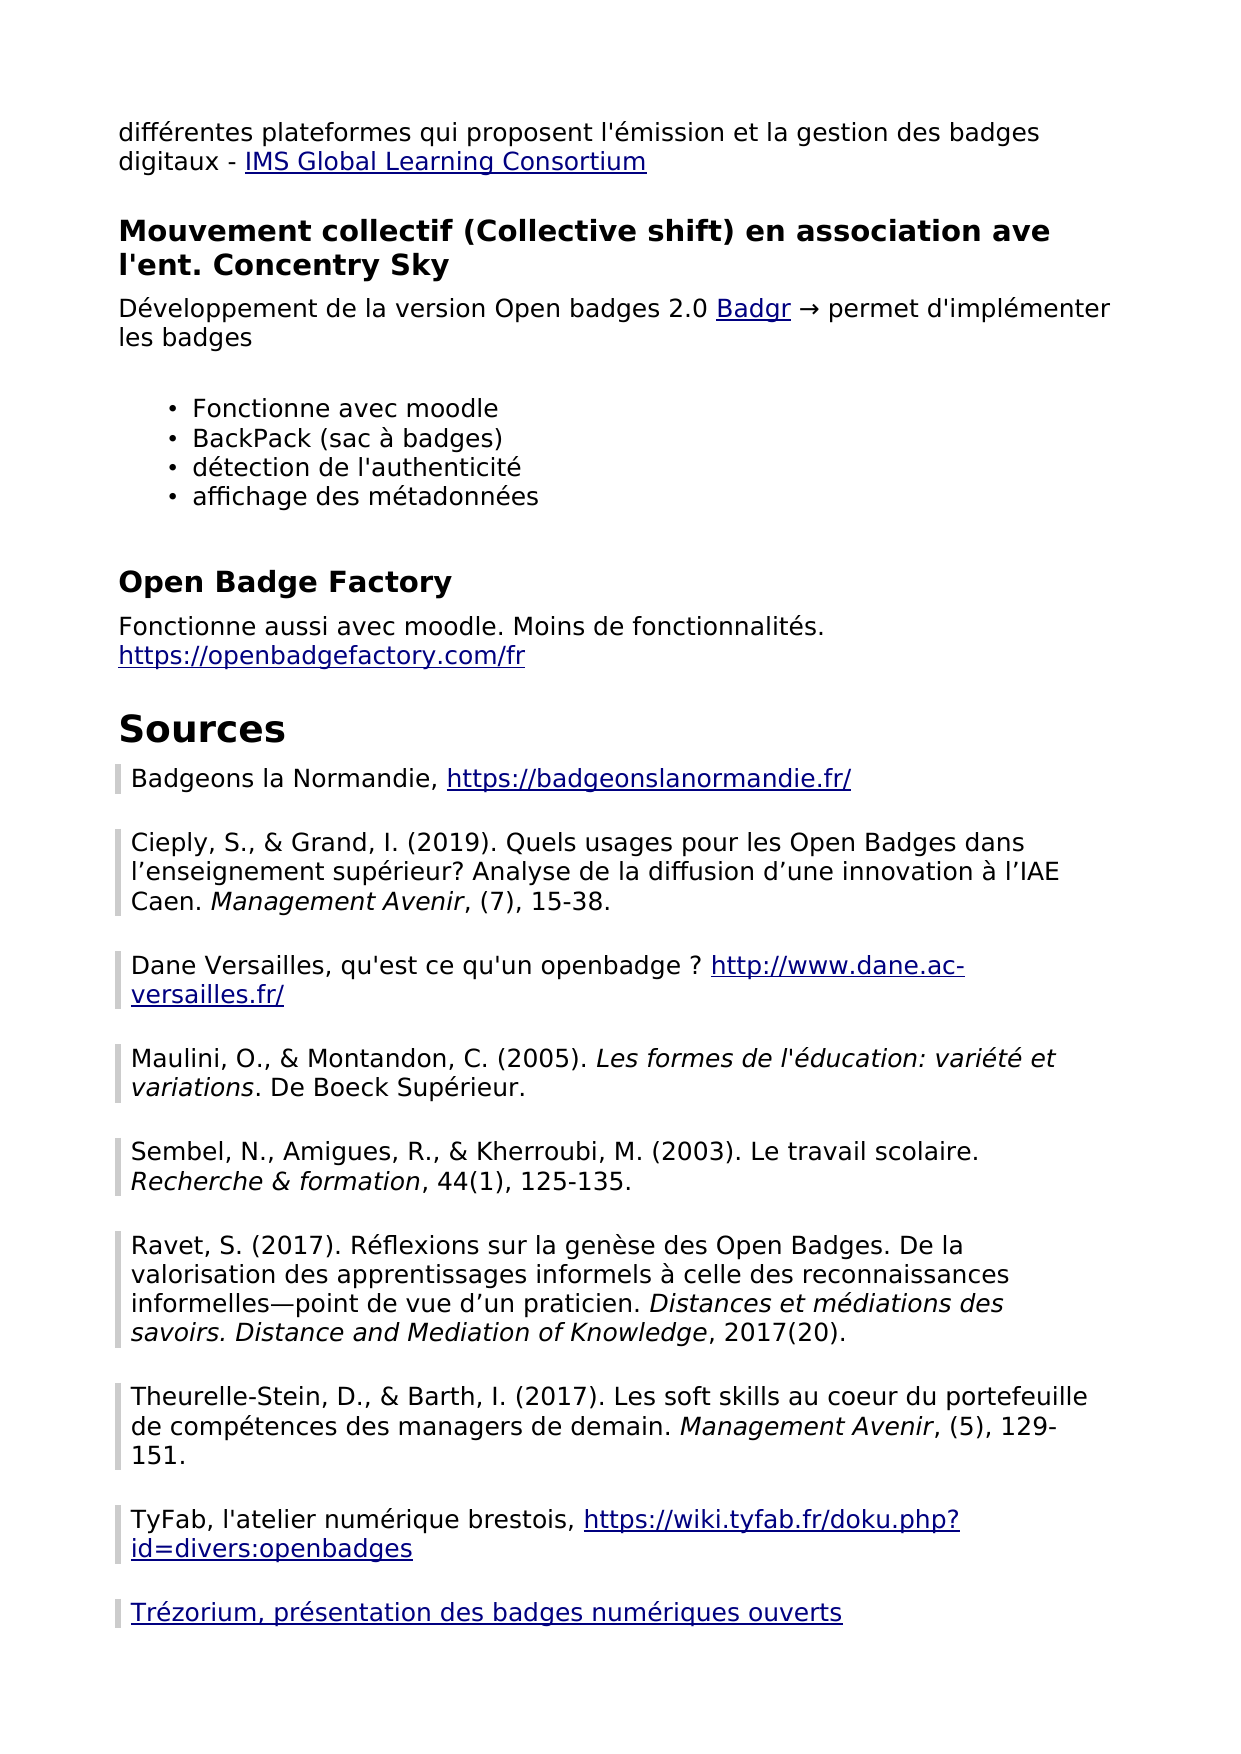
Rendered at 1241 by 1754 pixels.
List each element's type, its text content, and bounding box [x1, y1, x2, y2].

table_header TyFab, l'atelier numérique brestois, https://wiki.tyfab.fr/doku.php?id=divers:openbadges [121, 1505, 1122, 1563]
table_header Sembel, N., Amigues, R., & Kherroubi, M. (2003). Le travail scolaire. Recherche & formation, 44(1), 125-135. [121, 1138, 1122, 1196]
table_header Cieply, S., & Grand, I. (2019). Quels usages pour les Open Badges dans l’enseignement supérieur? Analyse de la diffusion d’une innovation à l’IAE Caen. Management Avenir, (7), 15-38. [121, 829, 1122, 916]
text Développement de la version Open badges 2.0 Badgr → permet d'implémenter les badges [118, 294, 1122, 353]
text Fonctionne aussi avec moodle. Moins de fonctionnalités. https://openbadgefactory.com/fr [118, 612, 1122, 671]
subtitle Mouvement collectif (Collective shift) en association ave l'ent. Concentry Sky [118, 214, 1122, 282]
table_header Dane Versailles, qu'est ce qu'un openbadge ? http://www.dane.ac-versailles.fr/ [121, 951, 1122, 1009]
text différentes plateformes qui proposent l'émission et la gestion des badges digitaux - IMS Global Learning Consortium [118, 118, 1122, 176]
table_header Trézorium, présentation des badges numériques ouverts [121, 1599, 1122, 1628]
subtitle Sources [118, 708, 1122, 752]
subtitle Open Badge Factory [118, 566, 1122, 600]
list détection de l'authenticité [177, 453, 1122, 482]
table_header Theurelle-Stein, D., & Barth, I. (2017). Les soft skills au coeur du portefeuille de compétences des managers de demain. Management Avenir, (5), 129-151. [121, 1383, 1122, 1470]
table_header Badgeons la Normandie, https://badgeonslanormandie.fr/ [121, 764, 1122, 793]
table_header Maulini, O., & Montandon, C. (2005). Les formes de l'éducation: variété et variations. De Boeck Supérieur. [121, 1044, 1122, 1103]
list BackPack (sac à badges) [177, 424, 1122, 453]
list Fonctionne avec moodle [177, 395, 1122, 424]
table_header Ravet, S. (2017). Réflexions sur la genèse des Open Badges. De la valorisation des apprentissages informels à celle des reconnaissances informelles—point de vue d’un praticien. Distances et médiations des savoirs. Distance and Mediation of Knowledge, 2017(20). [121, 1231, 1122, 1348]
list affichage des métadonnées [177, 482, 1122, 511]
